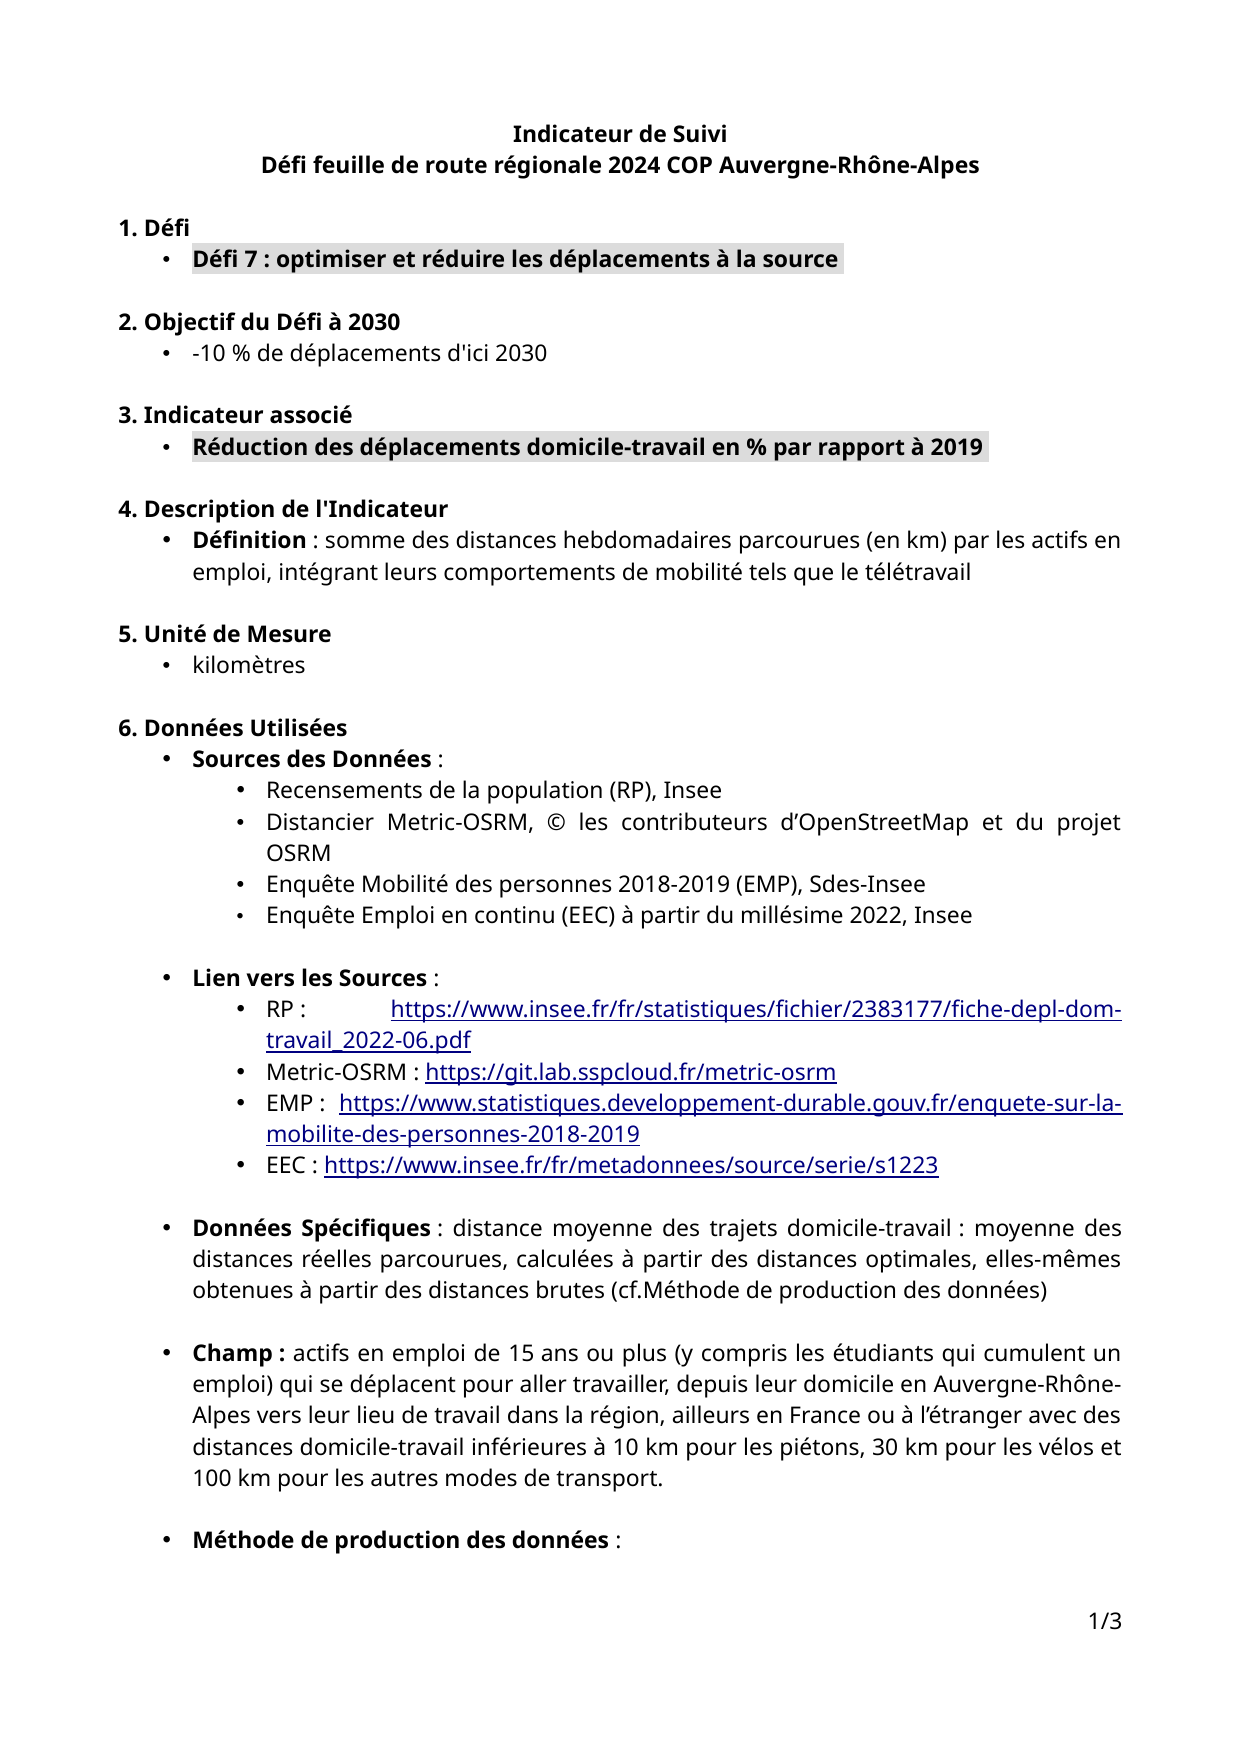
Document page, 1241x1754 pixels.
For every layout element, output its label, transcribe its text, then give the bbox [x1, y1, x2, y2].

subtitle Indicateur de Suivi [118, 118, 1122, 149]
list kilomètres [162, 649, 1122, 681]
list Lien vers les Sources : [162, 962, 1122, 993]
subtitle 2. Objectif du Défi à 2030 [118, 306, 1122, 337]
list Champ : actifs en emploi de 15 ans ou plus (y compris les étudiants qui cumulent un emploi) qui se déplacent pour aller travailler, depuis leur domicile en Auvergne-Rhône-Alpes vers leur lieu de travail dans la région, ailleurs en France ou à l’étranger avec des distances domicile-travail inférieures à 10 km pour les piétons, 30 km pour les vélos et 100 km pour les autres modes de transport. [162, 1337, 1122, 1493]
subtitle 1. Défi [118, 212, 1122, 243]
list Sources des Données : [162, 743, 1122, 774]
subtitle 6. Données Utilisées [118, 712, 1122, 743]
list Méthode de production des données : [162, 1524, 1122, 1556]
subtitle Défi feuille de route régionale 2024 COP Auvergne-Rhône-Alpes [118, 149, 1122, 181]
list Enquête Emploi en continu (EEC) à partir du millésime 2022, Insee [236, 899, 1122, 931]
subtitle 3. Indicateur associé [118, 399, 1122, 431]
list Distancier Metric-OSRM, © les contributeurs d’OpenStreetMap et du projet OSRM [236, 806, 1122, 868]
list Recensements de la population (RP), Insee [236, 774, 1122, 806]
list RP : https://www.insee.fr/fr/statistiques/fichier/2383177/fiche-depl-dom-travail_2022-06.pdf [236, 993, 1122, 1056]
subtitle 5. Unité de Mesure [118, 618, 1122, 649]
list EEC : https://www.insee.fr/fr/metadonnees/source/serie/s1223 [236, 1149, 1122, 1181]
list Définition : somme des distances hebdomadaires parcourues (en km) par les actifs en emploi, intégrant leurs comportements de mobilité tels que le télétravail [162, 524, 1122, 587]
subtitle 4. Description de l'Indicateur [118, 493, 1122, 524]
list Metric-OSRM : https://git.lab.sspcloud.fr/metric-osrm [236, 1056, 1122, 1087]
list Défi 7 : optimiser et réduire les déplacements à la source [162, 243, 1122, 274]
list EMP : https://www.statistiques.developpement-durable.gouv.fr/enquete-sur-la-mobilite-des-personnes-2018-2019 [236, 1087, 1122, 1149]
list Enquête Mobilité des personnes 2018-2019 (EMP), Sdes-Insee [236, 868, 1122, 899]
list -10 % de déplacements d'ici 2030 [162, 337, 1122, 368]
list Réduction des déplacements domicile-travail en % par rapport à 2019 [162, 431, 1122, 462]
list Données Spécifiques : distance moyenne des trajets domicile-travail : moyenne des distances réelles parcourues, calculées à partir des distances optimales, elles-mêmes obtenues à partir des distances brutes (cf.Méthode de production des données) [162, 1212, 1122, 1306]
